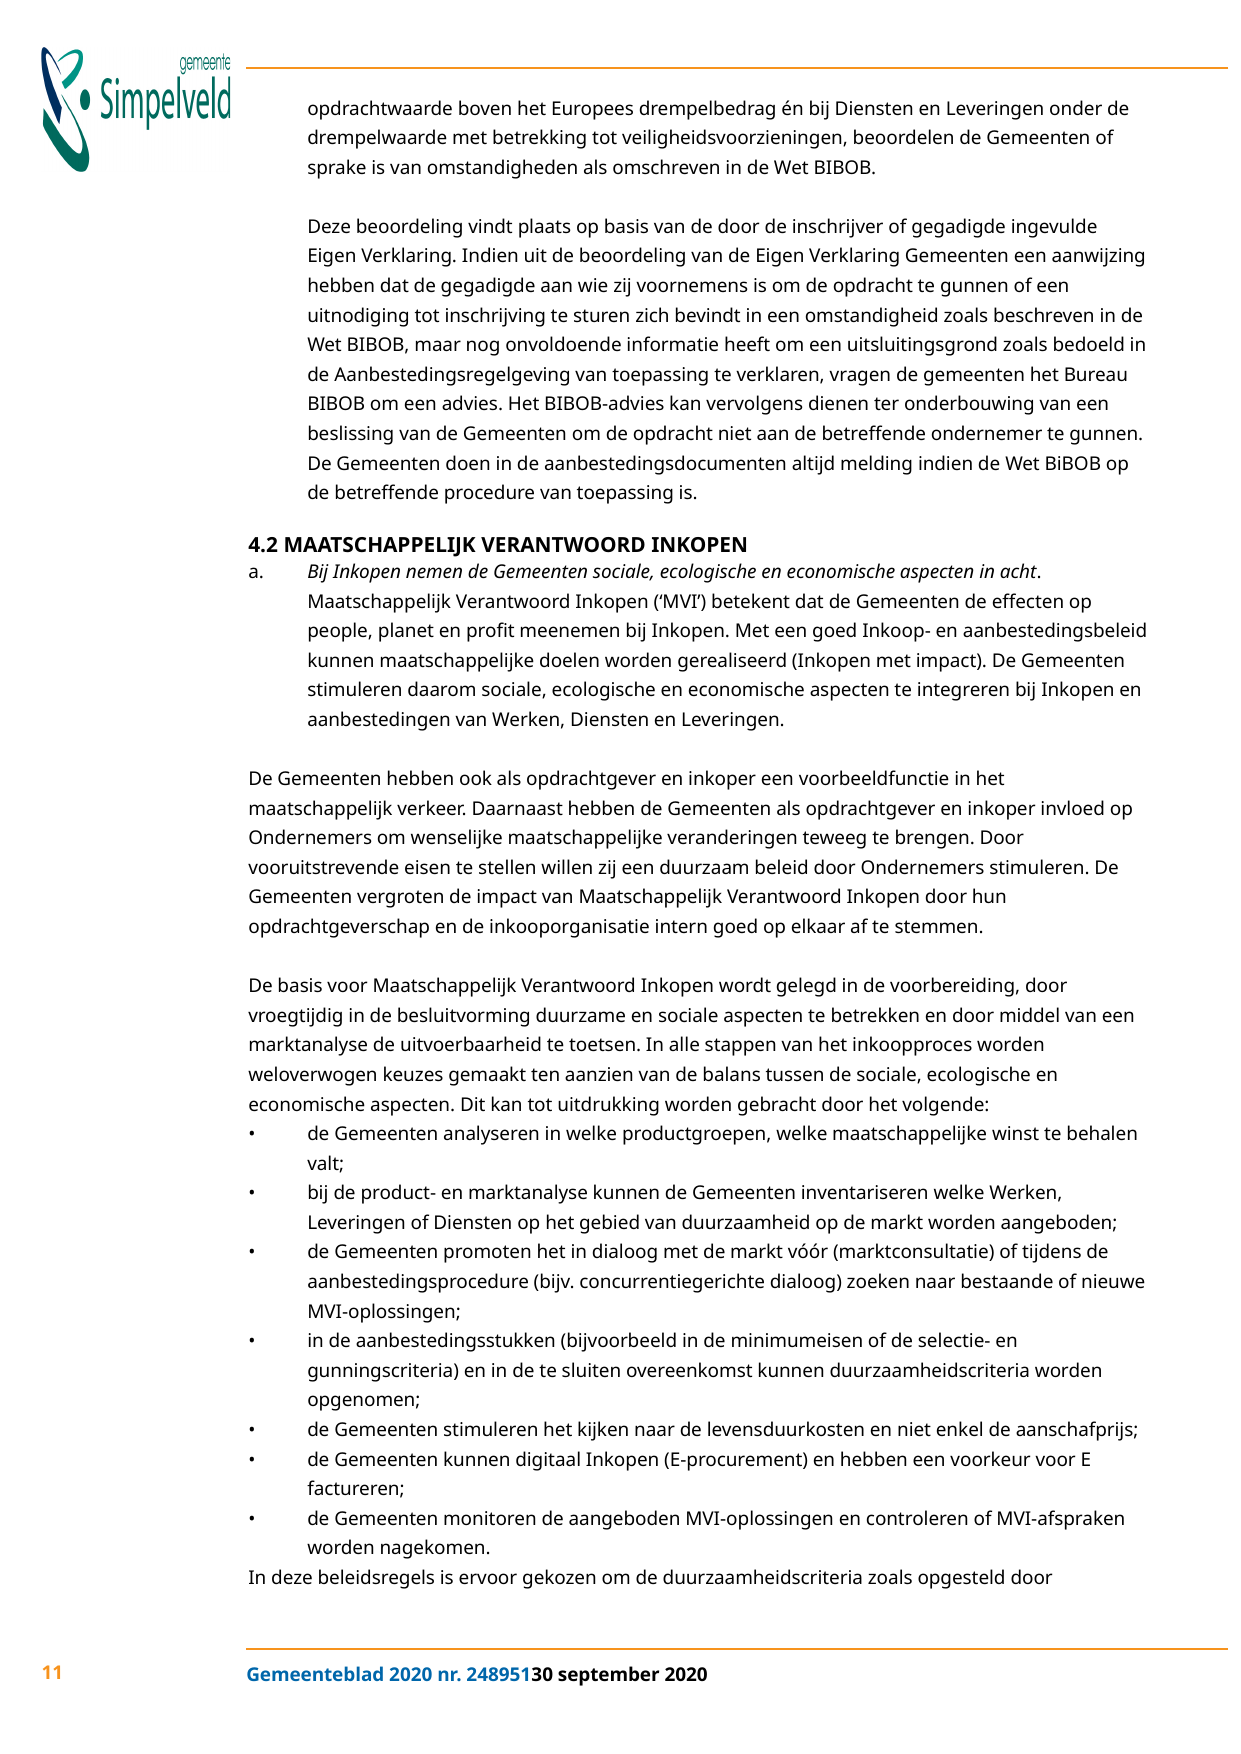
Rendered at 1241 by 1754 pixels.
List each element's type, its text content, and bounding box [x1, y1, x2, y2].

list de Gemeenten analyseren in welke productgroepen, welke maatschappelijke winst te behalen valt; [248, 1120, 1152, 1176]
list opdrachtwaarde boven het Europees drempelbedrag én bij Diensten en Leveringen onder de drempelwaarde met betrekking tot veiligheidsvoorzieningen, beoordelen de Gemeenten of sprake is van omstandigheden als omschreven in de Wet BIBOB. [248, 95, 1152, 180]
picture [41, 47, 231, 172]
list bij de product- en marktanalyse kunnen de Gemeenten inventariseren welke Werken, Leveringen of Diensten op het gebied van duurzaamheid op de markt worden aangeboden; [248, 1179, 1152, 1235]
list Maatschappelijk Verantwoord Inkopen (‘MVI’) betekent dat de Gemeenten de effecten op people, planet en profit meenemen bij Inkopen. Met een goed Inkoop- en aanbestedingsbeleid kunnen maatschappelijke doelen worden gerealiseerd (Inkopen met impact). De Gemeenten stimuleren daarom sociale, ecologische en economische aspecten te integreren bij Inkopen en aanbestedingen van Werken, Diensten en Leveringen. [248, 588, 1152, 732]
list in de aanbestedingsstukken (bijvoorbeeld in de minimumeisen of de selectie- en gunningscriteria) en in de te sluiten overeenkomst kunnen duurzaamheidscriteria worden opgenomen; [248, 1327, 1152, 1412]
text De basis voor Maatschappelijk Verantwoord Inkopen wordt gelegd in de voorbereiding, door vroegtijdig in de besluitvorming duurzame en sociale aspecten te betrekken en door middel van een marktanalyse de uitvoerbaarheid te toetsen. In alle stappen van het inkoopproces worden weloverwogen keuzes gemaakt ten aanzien van de balans tussen de sociale, ecologische en economische aspecten. Dit kan tot uitdrukking worden gebracht door het volgende: [248, 972, 1152, 1116]
list Deze beoordeling vindt plaats op basis van de door de inschrijver of gegadigde ingevulde Eigen Verklaring. Indien uit de beoordeling van de Eigen Verklaring Gemeenten een aanwijzing hebben dat de gegadigde aan wie zij voornemens is om de opdracht te gunnen of een uitnodiging tot inschrijving te sturen zich bevindt in een omstandigheid zoals beschreven in de Wet BIBOB, maar nog onvoldoende informatie heeft om een uitsluitingsgrond zoals bedoeld in de Aanbestedingsregelgeving van toepassing te verklaren, vragen de gemeenten het Bureau BIBOB om een advies. Het BIBOB-advies kan vervolgens dienen ter onderbouwing van een beslissing van de Gemeenten om de opdracht niet aan de betreffende ondernemer te gunnen. De Gemeenten doen in de aanbestedingsdocumenten altijd melding indien de Wet BiBOB op de betreffende procedure van toepassing is. [248, 213, 1152, 505]
text 4.2 MAATSCHAPPELIJK VERANTWOORD INKOPEN [248, 530, 1152, 558]
list de Gemeenten stimuleren het kijken naar de levensduurkosten en niet enkel de aanschafprijs; [248, 1416, 1152, 1442]
list de Gemeenten monitoren de aangeboden MVI-oplossingen en controleren of MVI-afspraken worden nagekomen. [248, 1505, 1152, 1560]
text De Gemeenten hebben ook als opdrachtgever en inkoper een voorbeeldfunctie in het maatschappelijk verkeer. Daarnaast hebben de Gemeenten als opdrachtgever en inkoper invloed op Ondernemers om wenselijke maatschappelijke veranderingen teweeg te brengen. Door vooruitstrevende eisen te stellen willen zij een duurzaam beleid door Ondernemers stimuleren. De Gemeenten vergroten de impact van Maatschappelijk Verantwoord Inkopen door hun opdrachtgeverschap en de inkooporganisatie intern goed op elkaar af te stemmen. [248, 765, 1152, 939]
list de Gemeenten promoten het in dialoog met de markt vóór (marktconsultatie) of tijdens de aanbestedingsprocedure (bijv. concurrentiegerichte dialoog) zoeken naar bestaande of nieuwe MVI-oplossingen; [248, 1239, 1152, 1323]
list de Gemeenten kunnen digitaal Inkopen (E-procurement) en hebben een voorkeur voor E factureren; [248, 1446, 1152, 1501]
text In deze beleidsregels is ervoor gekozen om de duurzaamheidscriteria zoals opgesteld door [248, 1564, 1152, 1590]
list Bij Inkopen nemen de Gemeenten sociale, ecologische en economische aspecten in acht. [248, 558, 1152, 584]
